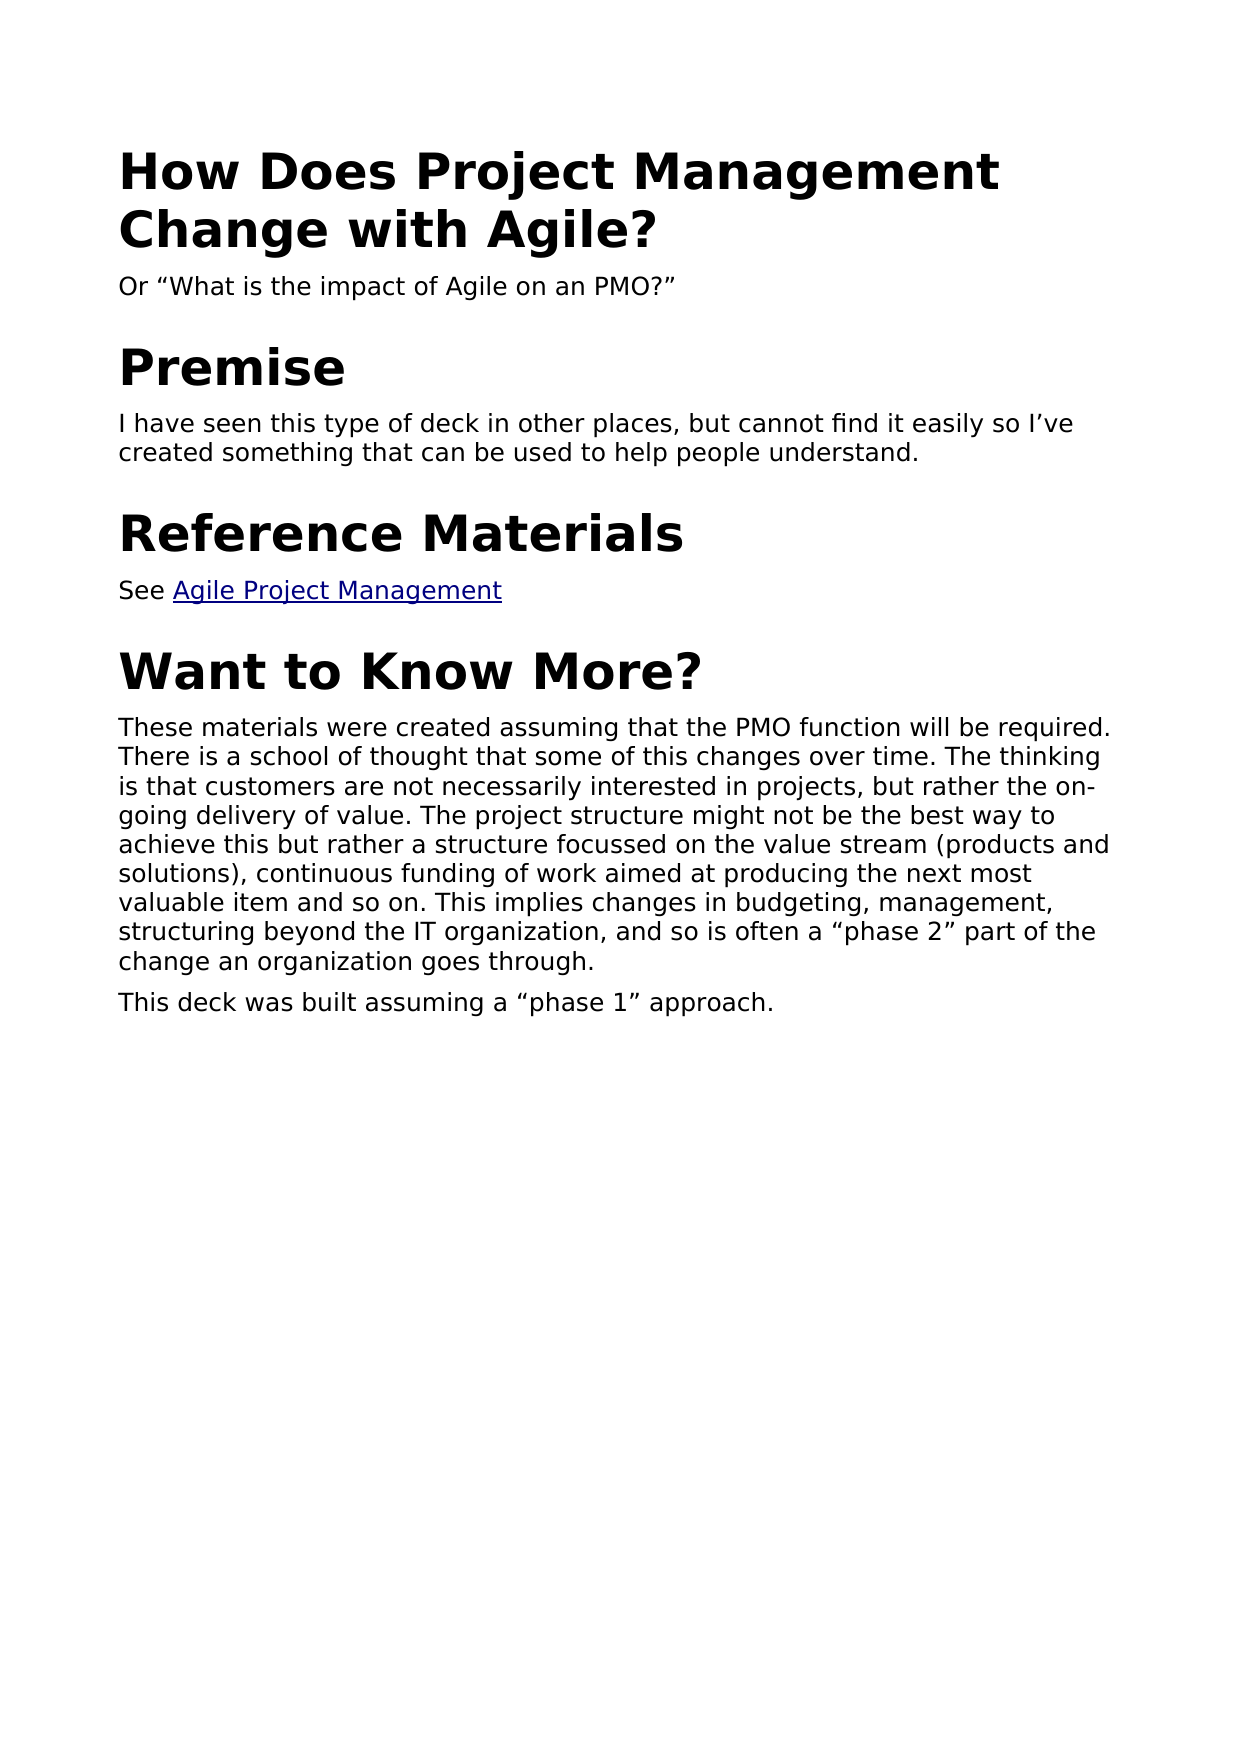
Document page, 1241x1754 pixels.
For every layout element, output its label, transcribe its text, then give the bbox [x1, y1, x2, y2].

text This deck was built assuming a “phase 1” approach. [118, 988, 1122, 1018]
text Or “What is the impact of Agile on an PMO?” [118, 272, 1122, 301]
text These materials were created assuming that the PMO function will be required. There is a school of thought that some of this changes over time. The thinking is that customers are not necessarily interested in projects, but rather the on-going delivery of value. The project structure might not be the best way to achieve this but rather a structure focussed on the value stream (products and solutions), continuous funding of work aimed at producing the next most valuable item and so on. This implies changes in budgeting, management, structuring beyond the IT organization, and so is often a “phase 2” part of the change an organization goes through. [118, 713, 1122, 976]
subtitle Want to Know More? [118, 643, 1122, 701]
subtitle Premise [118, 339, 1122, 397]
text I have seen this type of deck in other places, but cannot find it easily so I’ve created something that can be used to help people understand. [118, 409, 1122, 468]
subtitle How Does Project Management Change with Agile? [118, 143, 1122, 259]
text See Agile Project Management [118, 576, 1122, 605]
subtitle Reference Materials [118, 505, 1122, 563]
